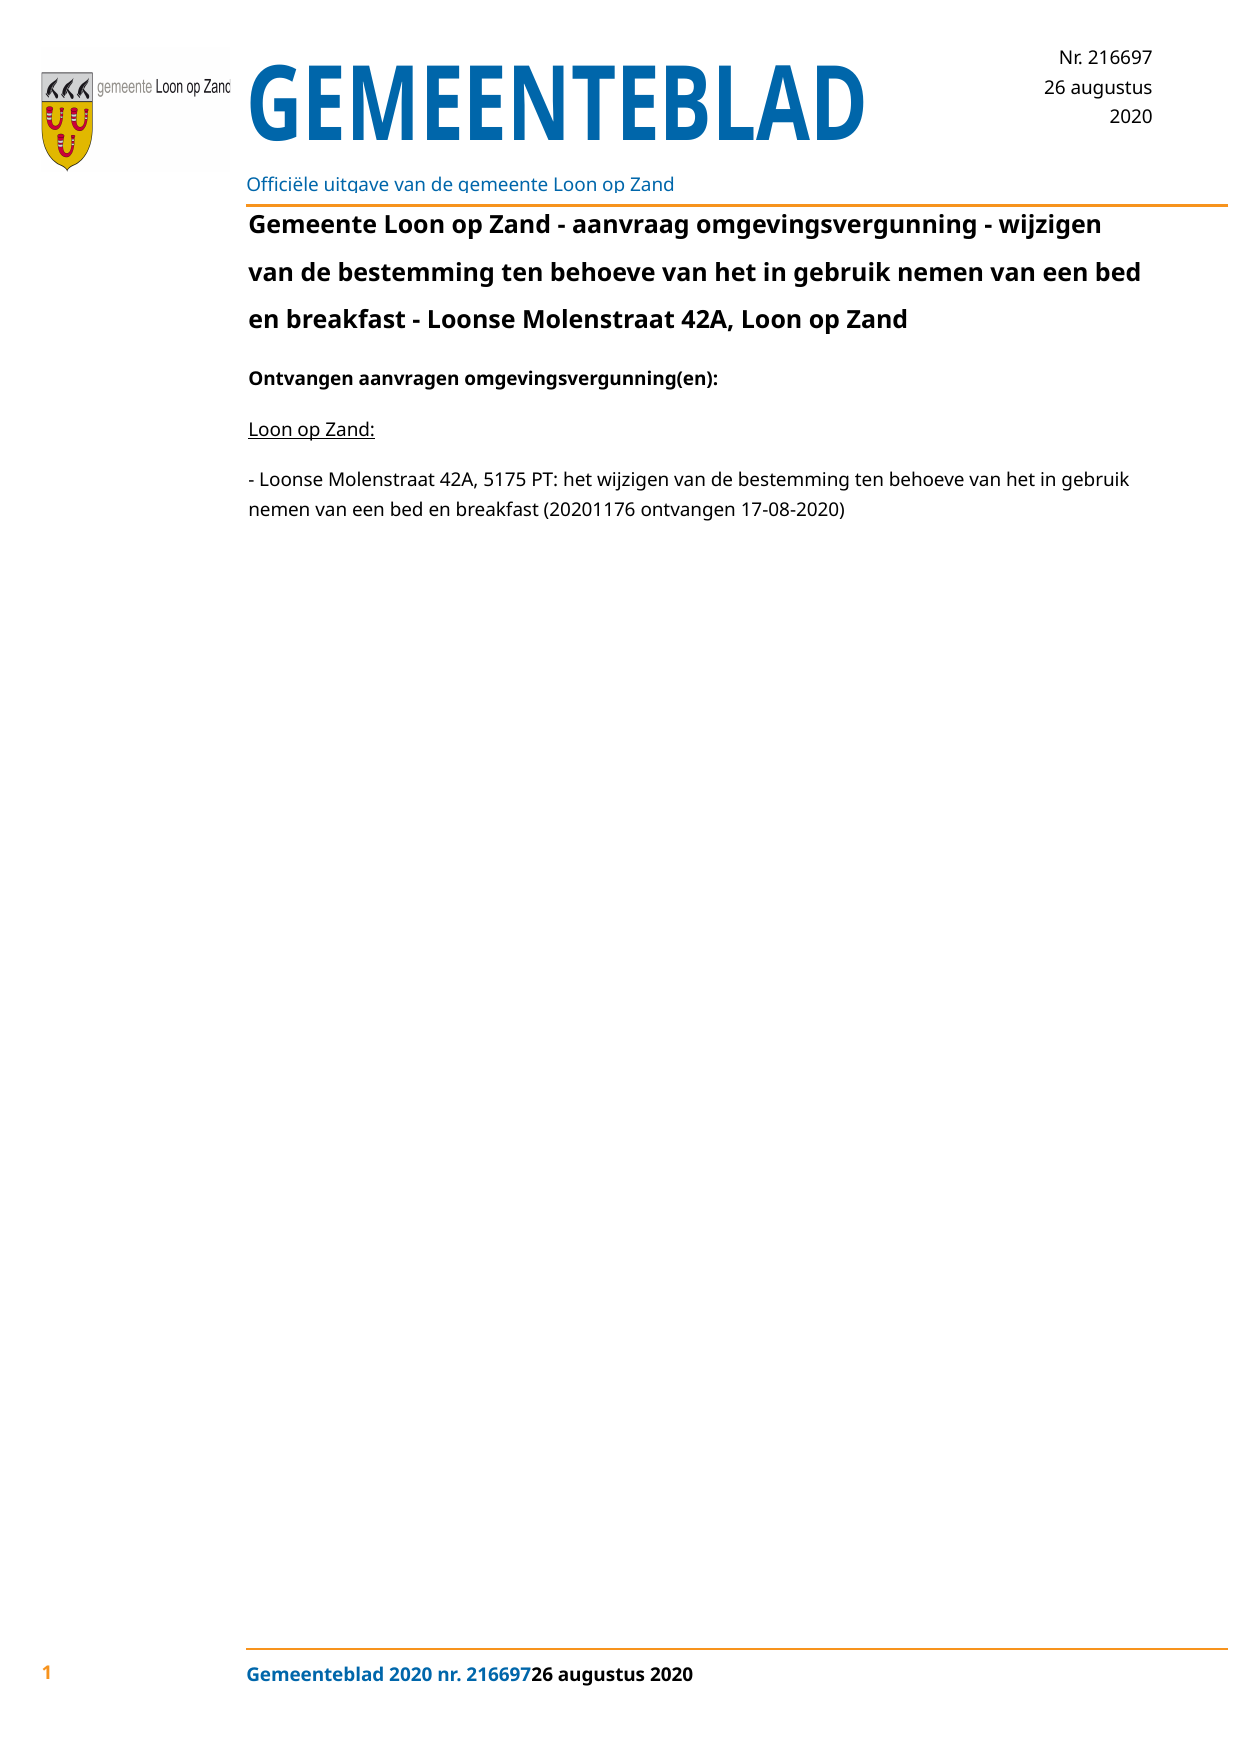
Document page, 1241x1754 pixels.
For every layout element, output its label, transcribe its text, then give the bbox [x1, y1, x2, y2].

text - Loonse Molenstraat 42A, 5175 PT: het wijzigen van de bestemming ten behoeve van het in gebruik nemen van een bed en breakfast (20201176 ontvangen 17-08-2020) [248, 466, 1152, 522]
text Loon op Zand: [248, 416, 1152, 442]
text Gemeente Loon op Zand - aanvraag omgevingsvergunning - wijzigen van de bestemming ten behoeve van het in gebruik nemen van een bed en breakfast - Loonse Molenstraat 42A, Loon op Zand [248, 207, 1152, 336]
picture [41, 47, 231, 172]
text Ontvangen aanvragen omgevingsvergunning(en): [248, 366, 1152, 391]
